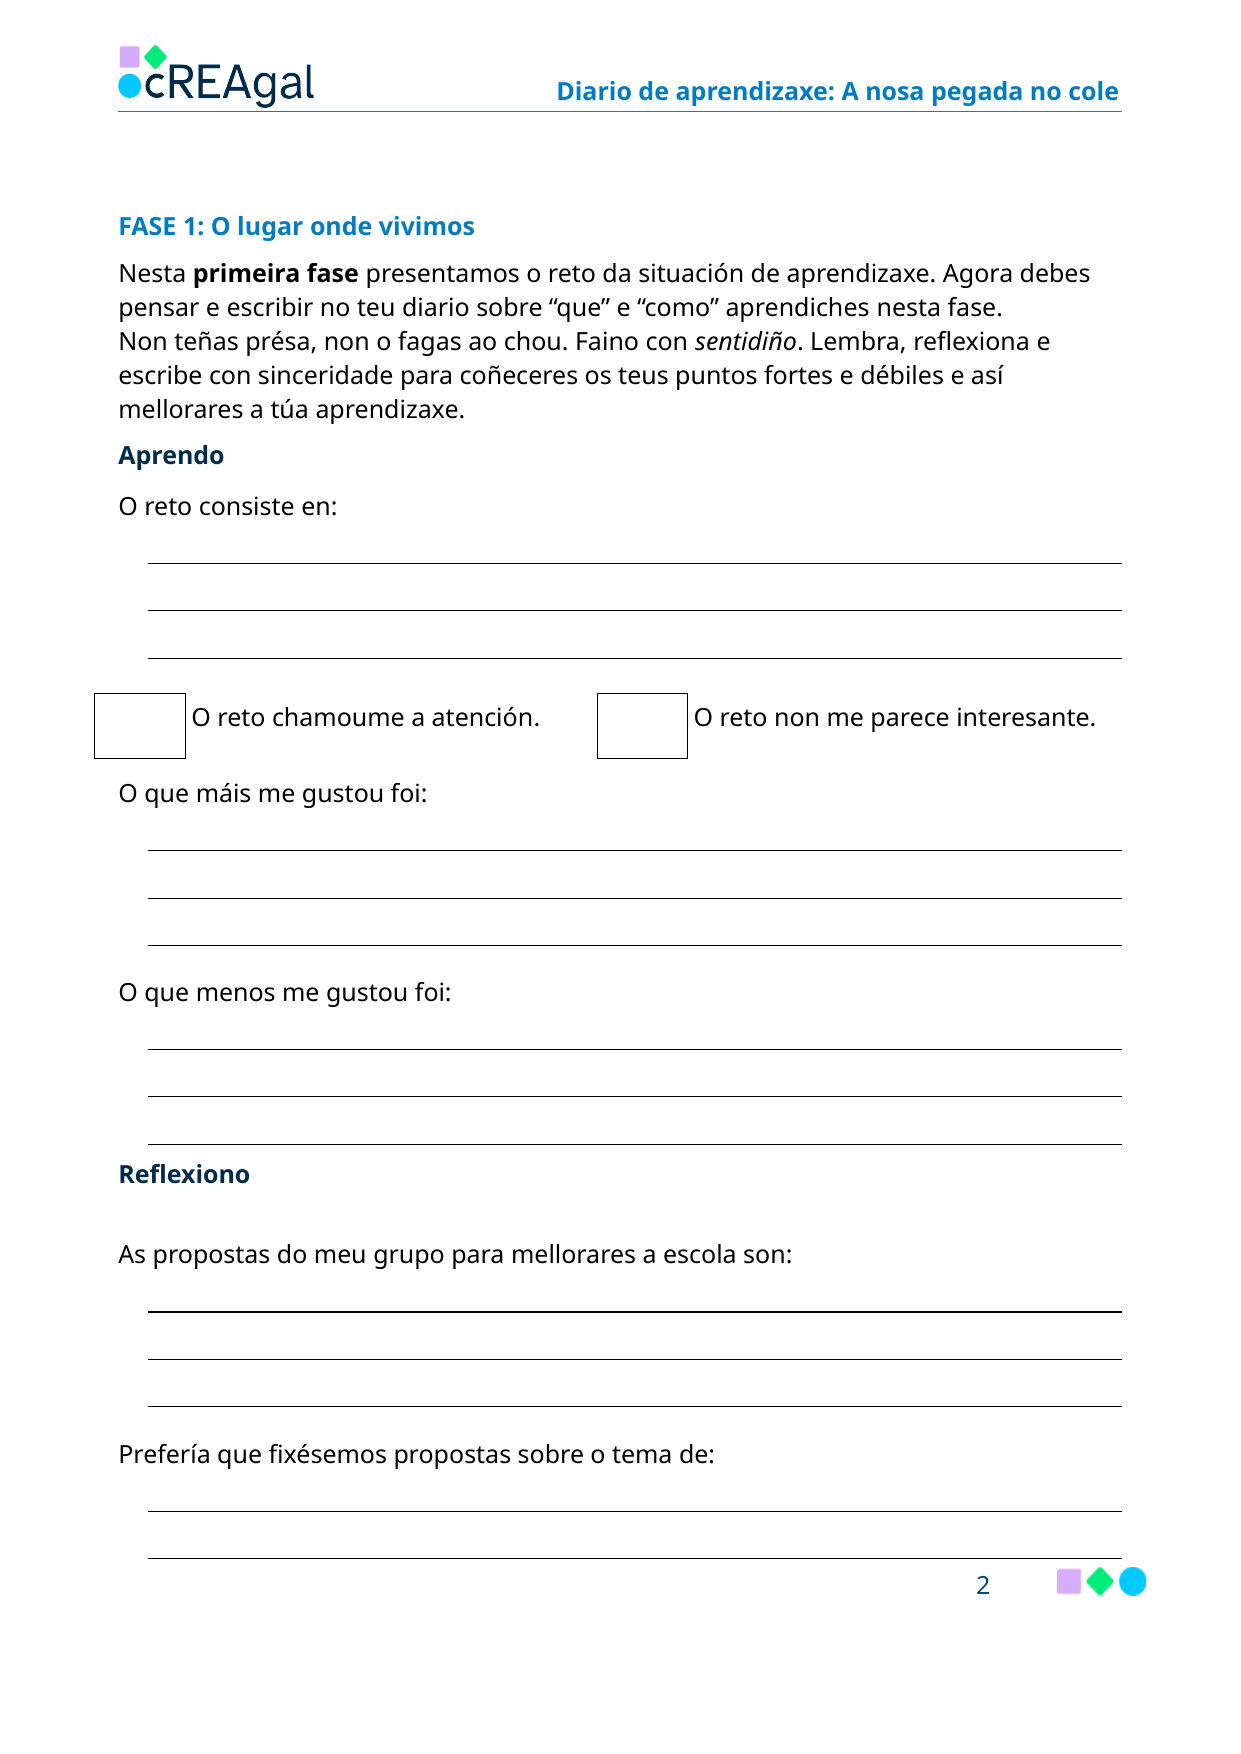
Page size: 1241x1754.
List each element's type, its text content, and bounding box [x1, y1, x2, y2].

table_header [148, 1014, 1122, 1049]
table_cell [148, 611, 1122, 658]
subtitle FASE 1: O lugar onde vivimos [118, 209, 1122, 243]
text Nesta primeira fase presentamos o reto da situación de aprendizaxe. Agora debes pensar e escribir no teu diario sobre “que” e “como” aprendiches nesta fase. [118, 256, 1122, 324]
table_cell [148, 1313, 1122, 1359]
subtitle Reflexiono [118, 1156, 1122, 1190]
subtitle Aprendo [118, 438, 1122, 472]
table_cell [148, 1050, 1122, 1096]
text O reto consiste en: [118, 488, 1122, 523]
picture [1057, 1567, 1130, 1596]
table_header O reto non me parece interesante. [688, 693, 1122, 758]
text Non teñas présa, non o fagas ao chou. Faino con sentidiño. Lembra, reflexiona e escribe con sinceridade para coñeceres os teus puntos fortes e débiles e así mellorares a túa aprendizaxe. [118, 324, 1122, 426]
text O que menos me gustou foi: [118, 974, 1122, 1008]
table_header [95, 694, 185, 758]
table_cell [148, 1360, 1122, 1406]
table_cell [148, 899, 1122, 945]
picture [1136, 1584, 1147, 1596]
text As propostas do meu grupo para mellorares a escola son: [118, 1237, 1122, 1271]
picture [1137, 1567, 1147, 1578]
text Prefería que fixésemos propostas sobre o tema de: [118, 1436, 1122, 1471]
table_header [148, 1276, 1122, 1311]
table_header [148, 815, 1122, 850]
table_cell [148, 851, 1122, 898]
table_cell [148, 1512, 1122, 1558]
table_header [148, 1476, 1122, 1511]
table_header [148, 528, 1122, 563]
text O que máis me gustou foi: [118, 776, 1122, 810]
table_header O reto chamoume a atención. [186, 693, 597, 758]
table_cell [148, 564, 1122, 610]
table_header [598, 694, 687, 758]
picture [118, 45, 314, 108]
table_cell [148, 1097, 1122, 1143]
